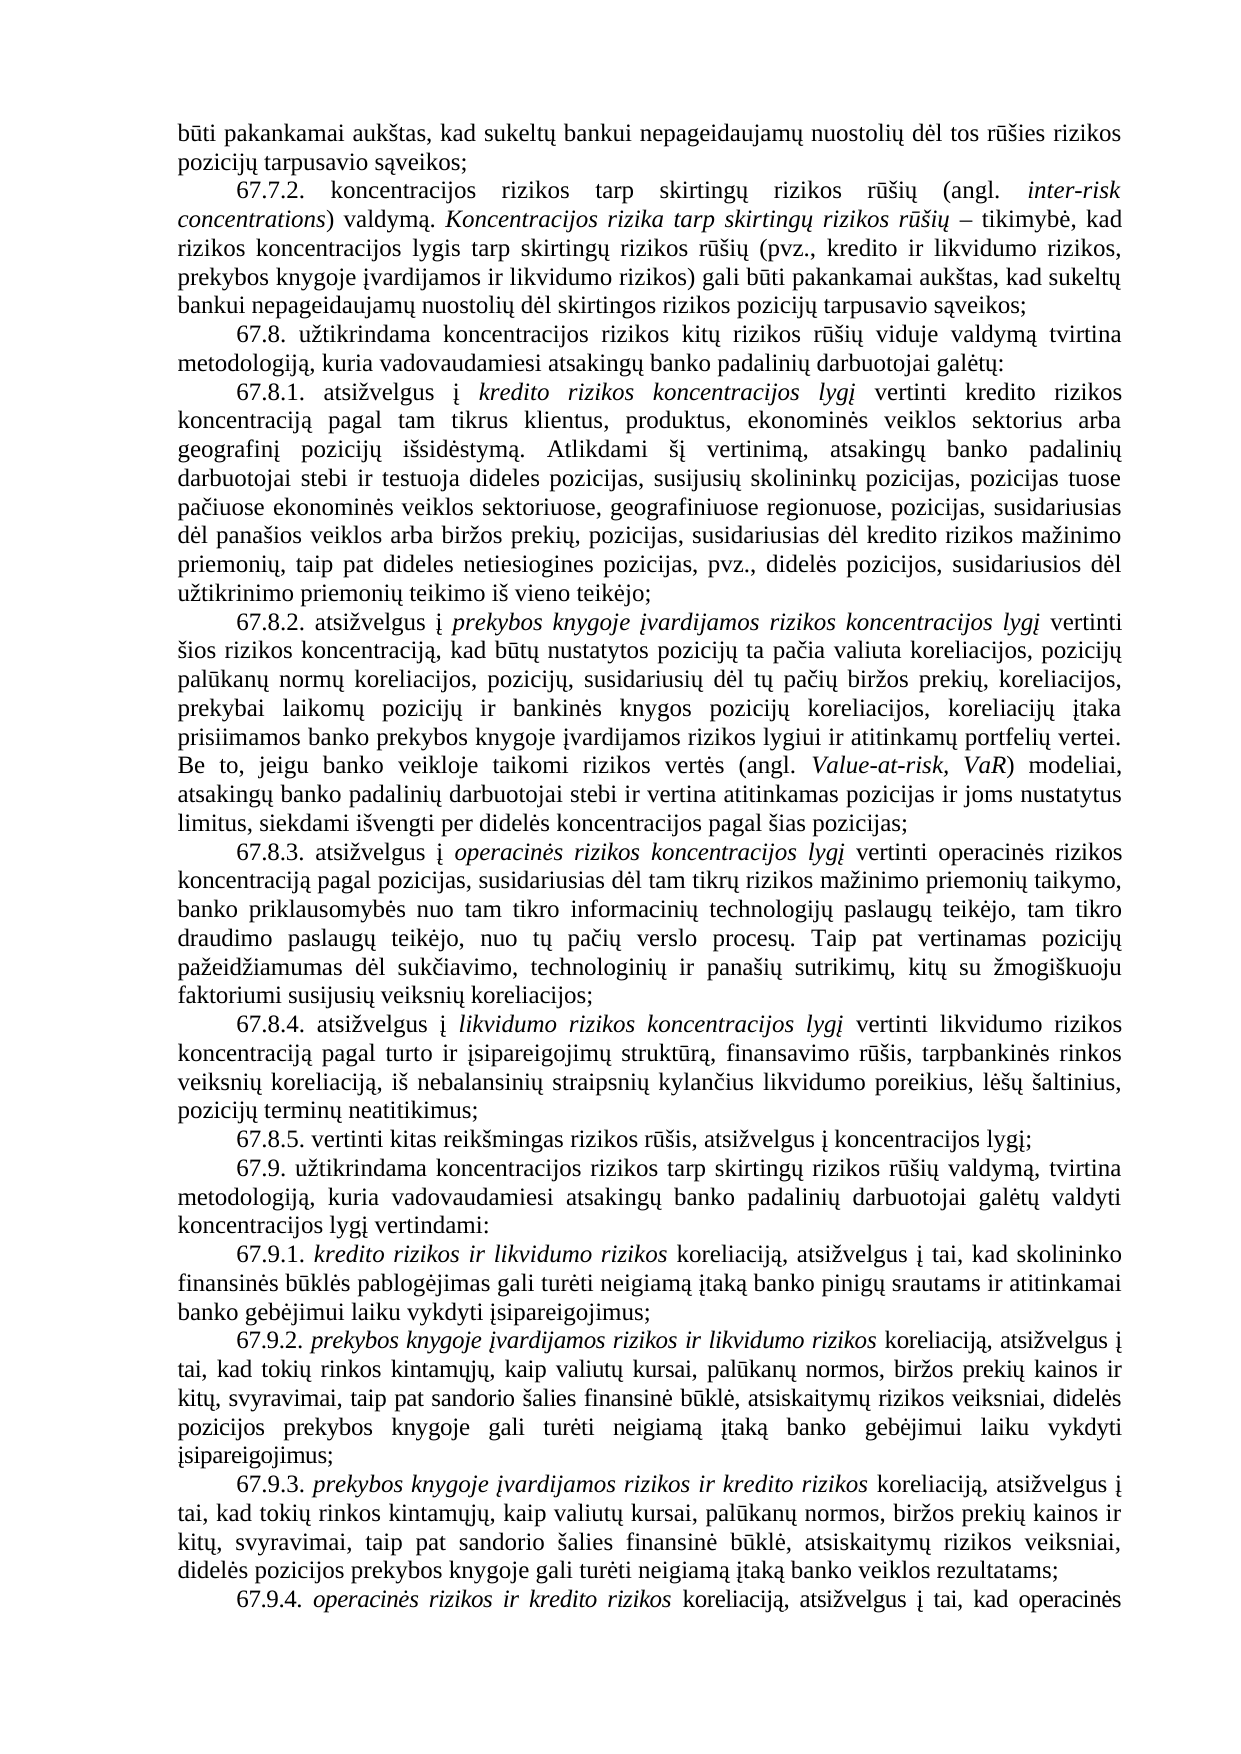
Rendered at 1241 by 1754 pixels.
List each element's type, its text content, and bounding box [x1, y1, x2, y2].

text 67.8.3. atsižvelgus į operacinės rizikos koncentracijos lygį vertinti operacinės rizikos koncentraciją pagal pozicijas, susidariusias dėl tam tikrų rizikos mažinimo priemonių taikymo, banko priklausomybės nuo tam tikro informacinių technologijų paslaugų teikėjo, tam tikro draudimo paslaugų teikėjo, nuo tų pačių verslo procesų. Taip pat vertinamas pozicijų pažeidžiamumas dėl sukčiavimo, technologinių ir panašių sutrikimų, kitų su žmogiškuoju faktoriumi susijusių veiksnių koreliacijos; [177, 837, 1122, 1009]
text 67.8.2. atsižvelgus į prekybos knygoje įvardijamos rizikos koncentracijos lygį vertinti šios rizikos koncentraciją, kad būtų nustatytos pozicijų ta pačia valiuta koreliacijos, pozicijų palūkanų normų koreliacijos, pozicijų, susidariusių dėl tų pačių biržos prekių, koreliacijos, prekybai laikomų pozicijų ir bankinės knygos pozicijų koreliacijos, koreliacijų įtaka prisiimamos banko prekybos knygoje įvardijamos rizikos lygiui ir atitinkamų portfelių vertei. Be to, jeigu banko veikloje taikomi rizikos vertės (angl. Value-at-risk, VaR) modeliai, atsakingų banko padalinių darbuotojai stebi ir vertina atitinkamas pozicijas ir joms nustatytus limitus, siekdami išvengti per didelės koncentracijos pagal šias pozicijas; [177, 607, 1122, 837]
text 67.9.3. prekybos knygoje įvardijamos rizikos ir kredito rizikos koreliaciją, atsižvelgus į tai, kad tokių rinkos kintamųjų, kaip valiutų kursai, palūkanų normos, biržos prekių kainos ir kitų, svyravimai, taip pat sandorio šalies finansinė būklė, atsiskaitymų rizikos veiksniai, didelės pozicijos prekybos knygoje gali turėti neigiamą įtaką banko veiklos rezultatams; [177, 1469, 1122, 1584]
text 67.9. užtikrindama koncentracijos rizikos tarp skirtingų rizikos rūšių valdymą, tvirtina metodologiją, kuria vadovaudamiesi atsakingų banko padalinių darbuotojai galėtų valdyti koncentracijos lygį vertindami: [177, 1153, 1122, 1239]
text 67.9.4. operacinės rizikos ir kredito rizikos koreliaciją, atsižvelgus į tai, kad operacinės [177, 1584, 1122, 1613]
text 67.9.2. prekybos knygoje įvardijamos rizikos ir likvidumo rizikos koreliaciją, atsižvelgus į tai, kad tokių rinkos kintamųjų, kaip valiutų kursai, palūkanų normos, biržos prekių kainos ir kitų, svyravimai, taip pat sandorio šalies finansinė būklė, atsiskaitymų rizikos veiksniai, didelės pozicijos prekybos knygoje gali turėti neigiamą įtaką banko gebėjimui laiku vykdyti įsipareigojimus; [177, 1326, 1122, 1469]
text 67.8. užtikrindama koncentracijos rizikos kitų rizikos rūšių viduje valdymą tvirtina metodologiją, kuria vadovaudamiesi atsakingų banko padalinių darbuotojai galėtų: [177, 319, 1122, 377]
text 67.8.4. atsižvelgus į likvidumo rizikos koncentracijos lygį vertinti likvidumo rizikos koncentraciją pagal turto ir įsipareigojimų struktūrą, finansavimo rūšis, tarpbankinės rinkos veiksnių koreliaciją, iš nebalansinių straipsnių kylančius likvidumo poreikius, lėšų šaltinius, pozicijų terminų neatitikimus; [177, 1009, 1122, 1124]
text 67.8.1. atsižvelgus į kredito rizikos koncentracijos lygį vertinti kredito rizikos koncentraciją pagal tam tikrus klientus, produktus, ekonominės veiklos sektorius arba geografinį pozicijų išsidėstymą. Atlikdami šį vertinimą, atsakingų banko padalinių darbuotojai stebi ir testuoja dideles pozicijas, susijusių skolininkų pozicijas, pozicijas tuose pačiuose ekonominės veiklos sektoriuose, geografiniuose regionuose, pozicijas, susidariusias dėl panašios veiklos arba biržos prekių, pozicijas, susidariusias dėl kredito rizikos mažinimo priemonių, taip pat dideles netiesiogines pozicijas, pvz., didelės pozicijos, susidariusios dėl užtikrinimo priemonių teikimo iš vieno teikėjo; [177, 377, 1122, 607]
text 67.8.5. vertinti kitas reikšmingas rizikos rūšis, atsižvelgus į koncentracijos lygį; [177, 1124, 1122, 1153]
text 67.7.2. koncentracijos rizikos tarp skirtingų rizikos rūšių (angl. inter-risk concentrations) valdymą. Koncentracijos rizika tarp skirtingų rizikos rūšių – tikimybė, kad rizikos koncentracijos lygis tarp skirtingų rizikos rūšių (pvz., kredito ir likvidumo rizikos, prekybos knygoje įvardijamos ir likvidumo rizikos) gali būti pakankamai aukštas, kad sukeltų bankui nepageidaujamų nuostolių dėl skirtingos rizikos pozicijų tarpusavio sąveikos; [177, 176, 1122, 319]
text būti pakankamai aukštas, kad sukeltų bankui nepageidaujamų nuostolių dėl tos rūšies rizikos pozicijų tarpusavio sąveikos; [177, 118, 1122, 176]
text 67.9.1. kredito rizikos ir likvidumo rizikos koreliaciją, atsižvelgus į tai, kad skolininko finansinės būklės pablogėjimas gali turėti neigiamą įtaką banko pinigų srautams ir atitinkamai banko gebėjimui laiku vykdyti įsipareigojimus; [177, 1239, 1122, 1326]
